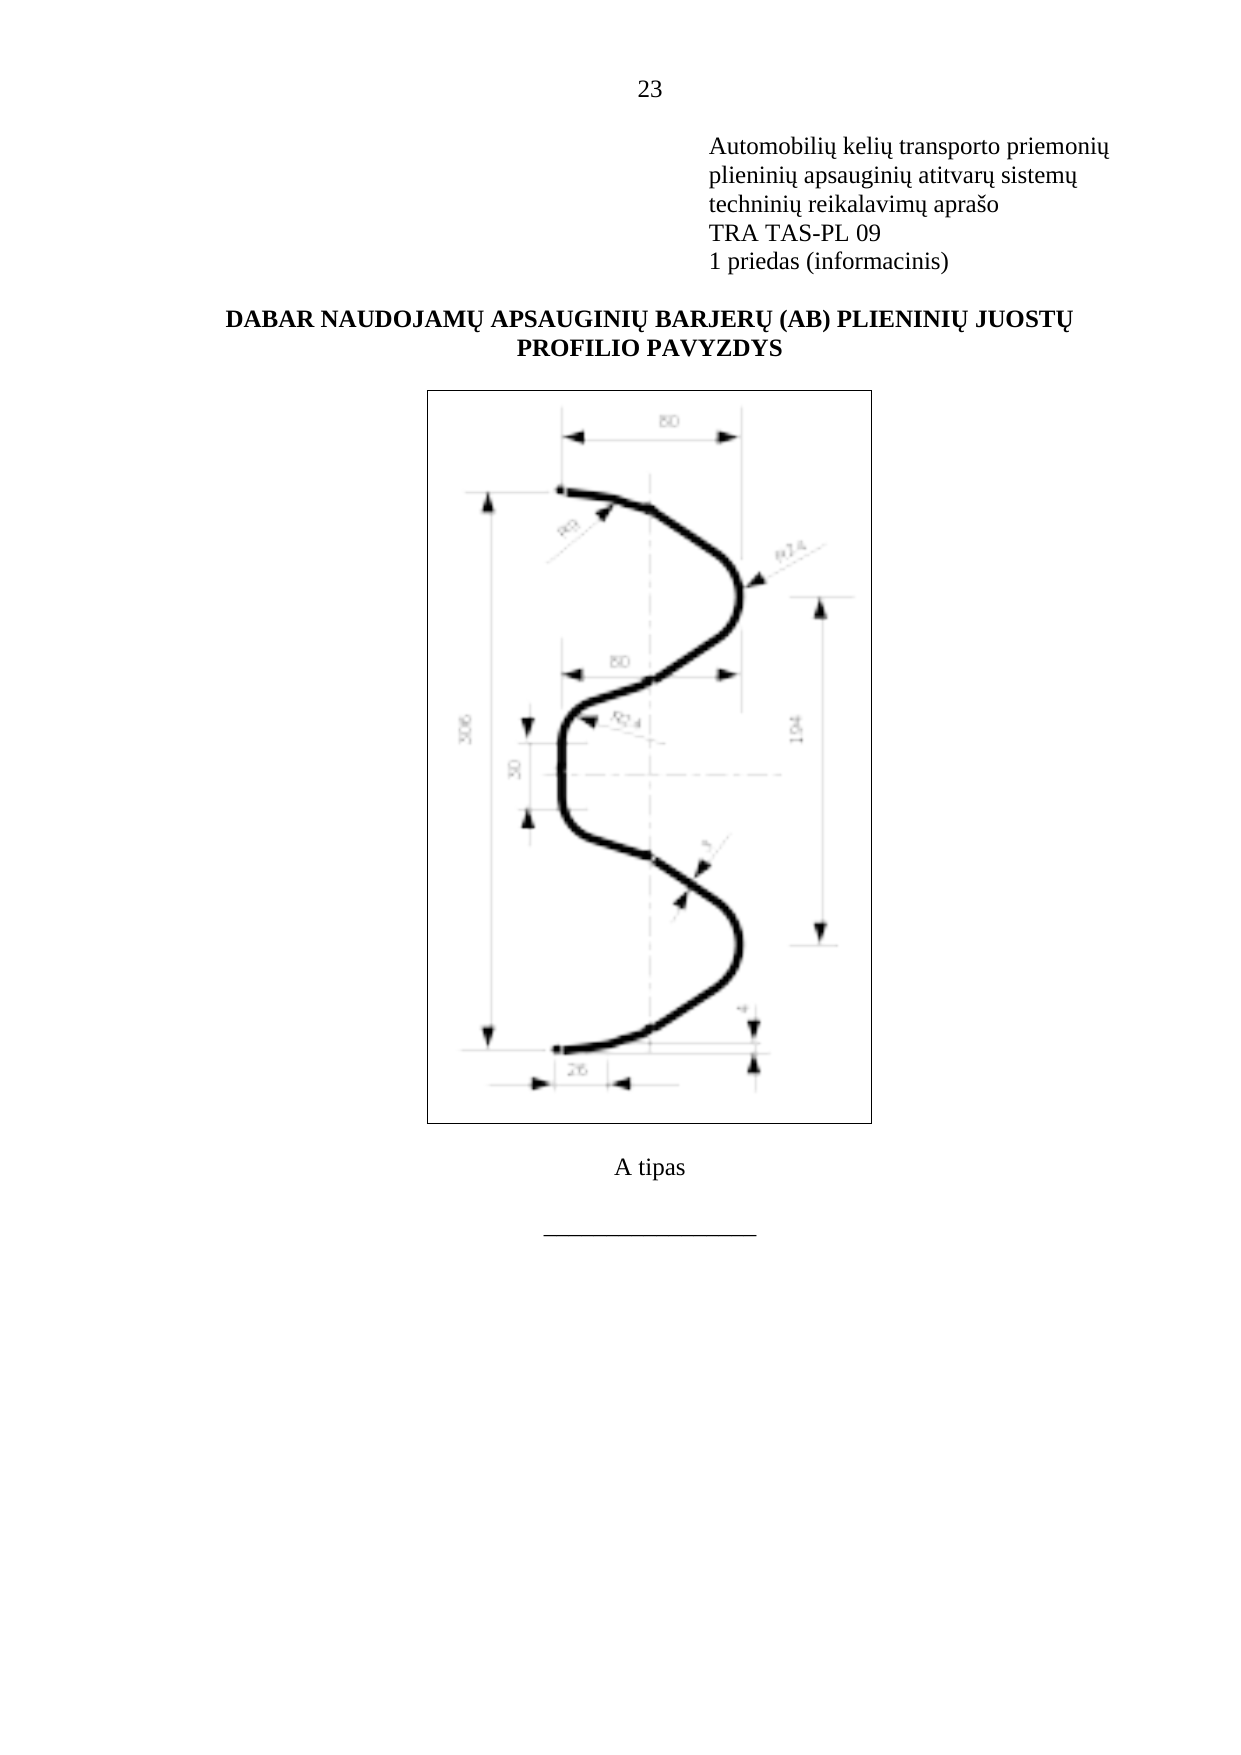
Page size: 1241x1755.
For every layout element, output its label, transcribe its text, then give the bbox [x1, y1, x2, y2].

text Automobilių kelių transporto priemonių [709, 131, 1122, 160]
text plieninių apsauginių atitvarų sistemų [177, 160, 1122, 189]
table_header [428, 391, 871, 1123]
text 1 priedas (informacinis) [177, 246, 1122, 275]
text _________________ [177, 1210, 1122, 1239]
text techninių reikalavimų aprašo [177, 189, 1122, 218]
text TRA TAS-PL 09 [177, 218, 1122, 246]
text DABAR NAUDOJAMŲ APSAUGINIŲ BARJERŲ (AB) PLIENINIŲ JUOSTŲ PROFILIO PAVYZDYS [177, 304, 1122, 361]
text A tipas [177, 1152, 1122, 1181]
